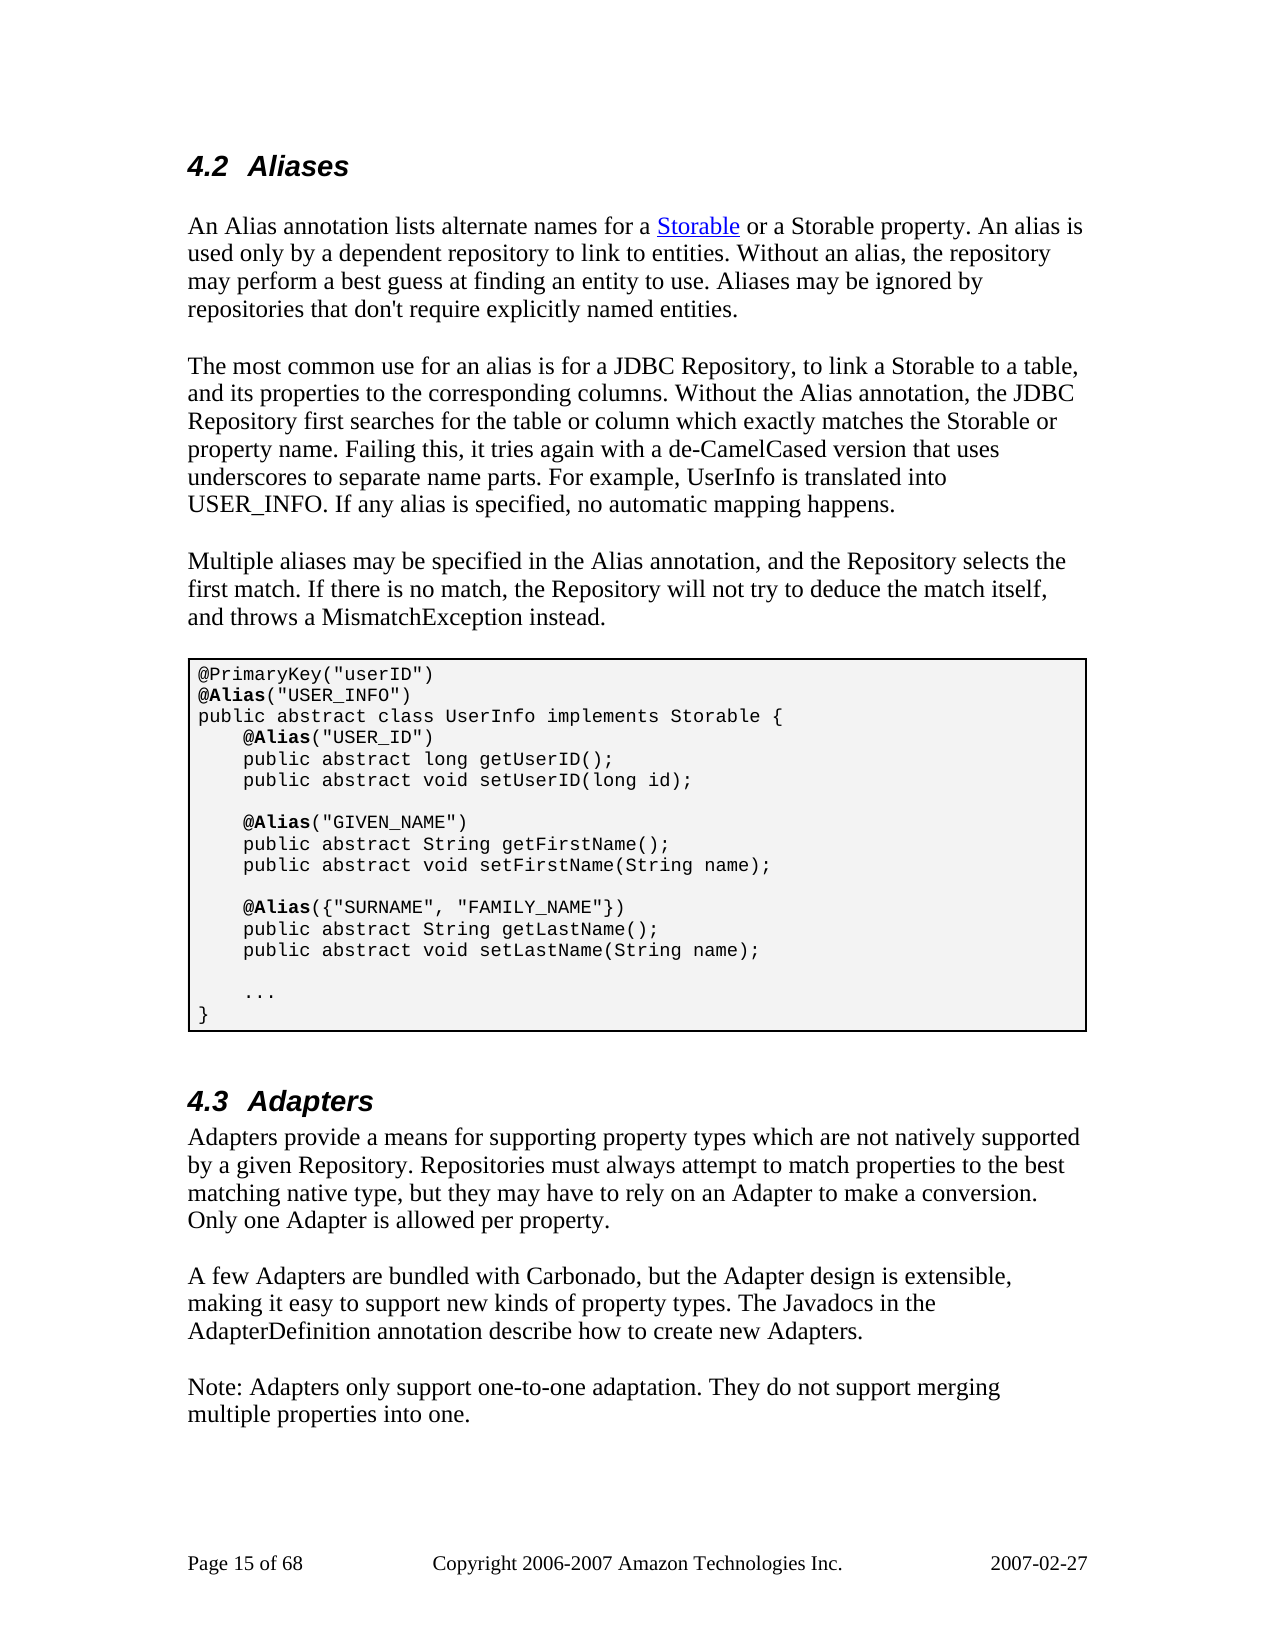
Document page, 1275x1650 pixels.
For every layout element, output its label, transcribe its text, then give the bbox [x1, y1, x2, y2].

text public abstract void setLastName(String name); [190, 934, 1085, 956]
text public abstract void setUserID(long id); [190, 764, 1085, 786]
text @Alias("USER_INFO") [190, 679, 1085, 701]
text public abstract void setFirstName(String name); [190, 849, 1085, 871]
text The most common use for an alias is for a JDBC Repository, to link a Storable to a table, and its properties to the corresponding columns. Without the Alias annotation, the JDBC Repository first searches for the table or column which exactly matches the Storable or property name. Failing this, it tries again with a de-CamelCased version that uses underscores to separate name parts. For example, UserInfo is translated into USER_INFO. If any alias is specified, no automatic mapping happens. [187, 352, 1087, 518]
text @Alias({"SURNAME", "FAMILY_NAME"}) [190, 892, 1085, 913]
text } [190, 998, 1085, 1030]
text @Alias("USER_ID") [190, 722, 1085, 743]
text public abstract long getUserID(); [190, 743, 1085, 764]
subtitle Aliases [187, 150, 1087, 183]
text public abstract class UserInfo implements Storable { [190, 701, 1085, 722]
text @Alias("GIVEN_NAME") [190, 807, 1085, 828]
text ... [190, 977, 1085, 998]
text A few Adapters are bundled with Carbonado, but the Adapter design is extensible, making it easy to support new kinds of property types. The Javadocs in the AdapterDefinition annotation describe how to create new Adapters. [187, 1262, 1087, 1345]
text An Alias annotation lists alternate names for a Storable or a Storable property. An alias is used only by a dependent repository to link to entities. Without an alias, the repository may perform a best guess at finding an entity to use. Aliases may be ignored by repositories that don't require explicitly named entities. [187, 212, 1087, 323]
text public abstract String getLastName(); [190, 913, 1085, 934]
subtitle Adapters [187, 1084, 1087, 1117]
text public abstract String getFirstName(); [190, 828, 1085, 849]
text Multiple aliases may be specified in the Alias annotation, and the Repository selects the first match. If there is no match, the Repository will not try to deduce the match itself, and throws a MismatchException instead. [187, 547, 1087, 630]
text Adapters provide a means for supporting property types which are not natively supported by a given Repository. Repositories must always attempt to match properties to the best matching native type, but they may have to rely on an Adapter to make a conversion. Only one Adapter is allowed per property. [187, 1123, 1087, 1234]
text @PrimaryKey("userID") [190, 660, 1085, 679]
text Note: Adapters only support one-to-one adaptation. They do not support merging multiple properties into one. [187, 1373, 1087, 1428]
